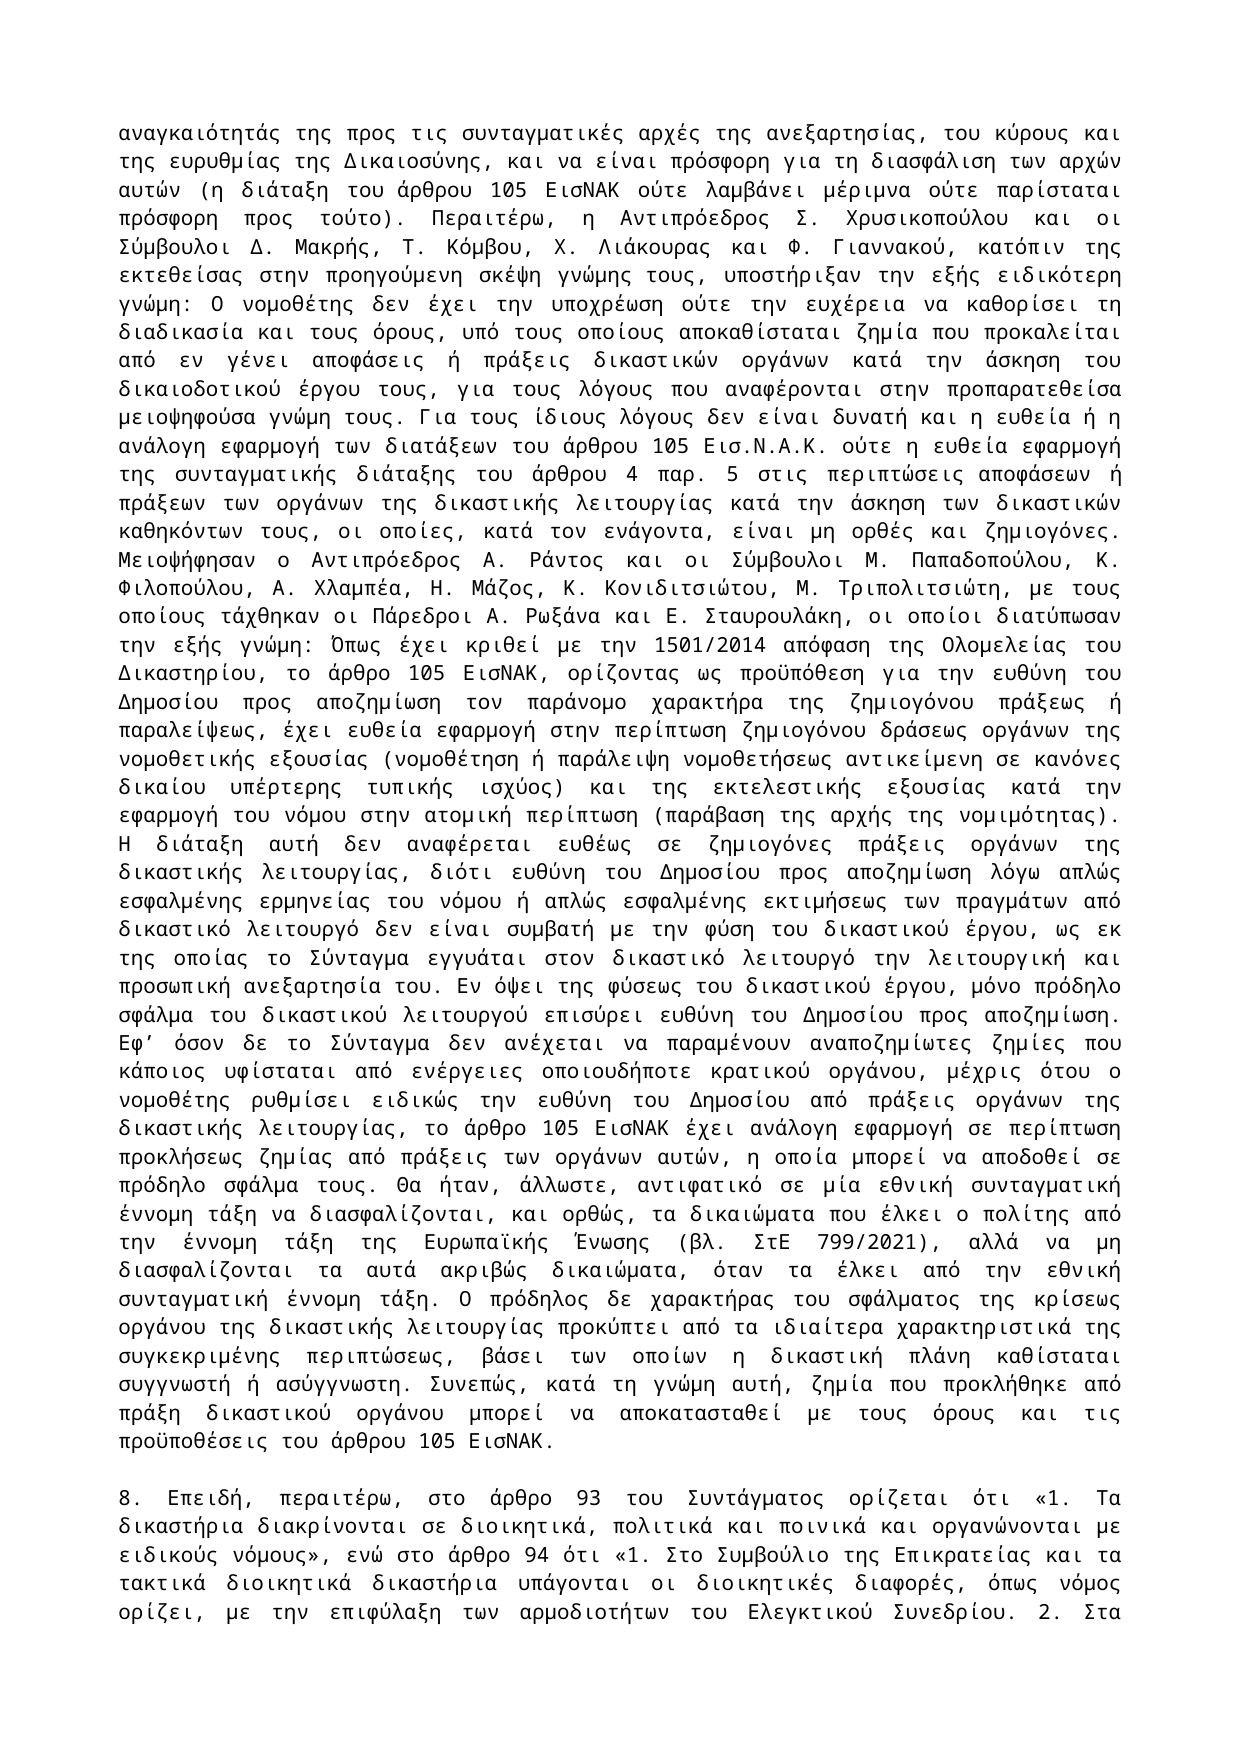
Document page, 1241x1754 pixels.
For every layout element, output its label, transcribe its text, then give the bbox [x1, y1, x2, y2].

text αναγκαιότητάς της προς τις συνταγματικές αρχές της ανεξαρτησίας, του κύρους και της ευρυθμίας της Δικαιοσύνης, και να είναι πρόσφορη για τη διασφάλιση των αρχών αυτών (η διάταξη του άρθρου 105 ΕισΝΑΚ ούτε λαμβάνει μέριμνα ούτε παρίσταται πρόσφορη προς τούτο). Περαιτέρω, η Αντιπρόεδρος Σ. Χρυσικοπούλου και οι Σύμβουλοι Δ. Μακρής, Τ. Κόμβου, Χ. Λιάκουρας και Φ. Γιαννακού, κατόπιν της εκτεθείσας στην προηγούμενη σκέψη γνώμης τους, υποστήριξαν την εξής ειδικότερη γνώμη: Ο νομοθέτης δεν έχει την υποχρέωση ούτε την ευχέρεια να καθορίσει τη διαδικασία και τους όρους, υπό τους οποίους αποκαθίσταται ζημία που προκαλείται από εν γένει αποφάσεις ή πράξεις δικαστικών οργάνων κατά την άσκηση του δικαιοδοτικού έργου τους, για τους λόγους που αναφέρονται στην προπαρατεθείσα μειοψηφούσα γνώμη τους. Για τους ίδιους λόγους δεν είναι δυνατή και η ευθεία ή η ανάλογη εφαρμογή των διατάξεων του άρθρου 105 Εισ.Ν.Α.Κ. ούτε η ευθεία εφαρμογή της συνταγματικής διάταξης του άρθρου 4 παρ. 5 στις περιπτώσεις αποφάσεων ή πράξεων των οργάνων της δικαστικής λειτουργίας κατά την άσκηση των δικαστικών καθηκόντων τους, οι οποίες, κατά τον ενάγοντα, είναι μη ορθές και ζημιογόνες. Μειοψήφησαν ο Αντιπρόεδρος Α. Ράντος και οι Σύμβουλοι Μ. Παπαδοπούλου, Κ. Φιλοπούλου, Α. Χλαμπέα, Η. Μάζος, Κ. Κονιδιτσιώτου, Μ. Τριπολιτσιώτη, με τους οποίους τάχθηκαν οι Πάρεδροι Α. Ρωξάνα και Ε. Σταυρουλάκη, οι οποίοι διατύπωσαν την εξής γνώμη: Όπως έχει κριθεί με την 1501/2014 απόφαση της Ολομελείας του Δικαστηρίου, το άρθρο 105 ΕισΝΑΚ, ορίζοντας ως προϋπόθεση για την ευθύνη του Δημοσίου προς αποζημίωση τον παράνομο χαρακτήρα της ζημιογόνου πράξεως ή παραλείψεως, έχει ευθεία εφαρμογή στην περίπτωση ζημιογόνου δράσεως οργάνων της νομοθετικής εξουσίας (νομοθέτηση ή παράλειψη νομοθετήσεως αντικείμενη σε κανόνες δικαίου υπέρτερης τυπικής ισχύος) και της εκτελεστικής εξουσίας κατά την εφαρμογή του νόμου στην ατομική περίπτωση (παράβαση της αρχής της νομιμότητας). Η διάταξη αυτή δεν αναφέρεται ευθέως σε ζημιογόνες πράξεις οργάνων της δικαστικής λειτουργίας, διότι ευθύνη του Δημοσίου προς αποζημίωση λόγω απλώς εσφαλμένης ερμηνείας του νόμου ή απλώς εσφαλμένης εκτιμήσεως των πραγμάτων από δικαστικό λειτουργό δεν είναι συμβατή με την φύση του δικαστικού έργου, ως εκ της οποίας το Σύνταγμα εγγυάται στον δικαστικό λειτουργό την λειτουργική και προσωπική ανεξαρτησία του. Εν όψει της φύσεως του δικαστικού έργου, μόνο πρόδηλο σφάλμα του δικαστικού λειτουργού επισύρει ευθύνη του Δημοσίου προς αποζημίωση. Εφ’ όσον δε το Σύνταγμα δεν ανέχεται να παραμένουν αναποζημίωτες ζημίες που κάποιος υφίσταται από ενέργειες οποιουδήποτε κρατικού οργάνου, μέχρις ότου ο νομοθέτης ρυθμίσει ειδικώς την ευθύνη του Δημοσίου από πράξεις οργάνων της δικαστικής λειτουργίας, το άρθρο 105 ΕισΝΑΚ έχει ανάλογη εφαρμογή σε περίπτωση προκλήσεως ζημίας από πράξεις των οργάνων αυτών, η οποία μπορεί να αποδοθεί σε πρόδηλο σφάλμα τους. Θα ήταν, άλλωστε, αντιφατικό σε μία εθνική συνταγματική έννομη τάξη να διασφαλίζονται, και ορθώς, τα δικαιώματα που έλκει ο πολίτης από την έννομη τάξη της Ευρωπαϊκής Ένωσης (βλ. ΣτΕ 799/2021), αλλά να μη διασφαλίζονται τα αυτά ακριβώς δικαιώματα, όταν τα έλκει από την εθνική συνταγματική έννομη τάξη. Ο πρόδηλος δε χαρακτήρας του σφάλματος της κρίσεως οργάνου της δικαστικής λειτουργίας προκύπτει από τα ιδιαίτερα χαρακτηριστικά της συγκεκριμένης περιπτώσεως, βάσει των οποίων η δικαστική πλάνη καθίσταται συγγνωστή ή ασύγγνωστη. Συνεπώς, κατά τη γνώμη αυτή, ζημία που προκλήθηκε από πράξη δικαστικού οργάνου μπορεί να αποκατασταθεί με τους όρους και τις προϋποθέσεις του άρθρου 105 ΕισΝΑΚ. [118, 118, 1122, 1455]
text 8. Επειδή, περαιτέρω, στο άρθρο 93 του Συντάγματος ορίζεται ότι «1. Τα δικαστήρια διακρίνονται σε διοικητικά, πολιτικά και ποινικά και οργανώνονται με ειδικούς νόμους», ενώ στο άρθρο 94 ότι «1. Στο Συμβούλιο της Επικρατείας και τα τακτικά διοικητικά δικαστήρια υπάγονται οι διοικητικές διαφορές, όπως νόμος ορίζει, με την επιφύλαξη των αρμοδιοτήτων του Ελεγκτικού Συνεδρίου. 2. Στα [118, 1483, 1122, 1625]
